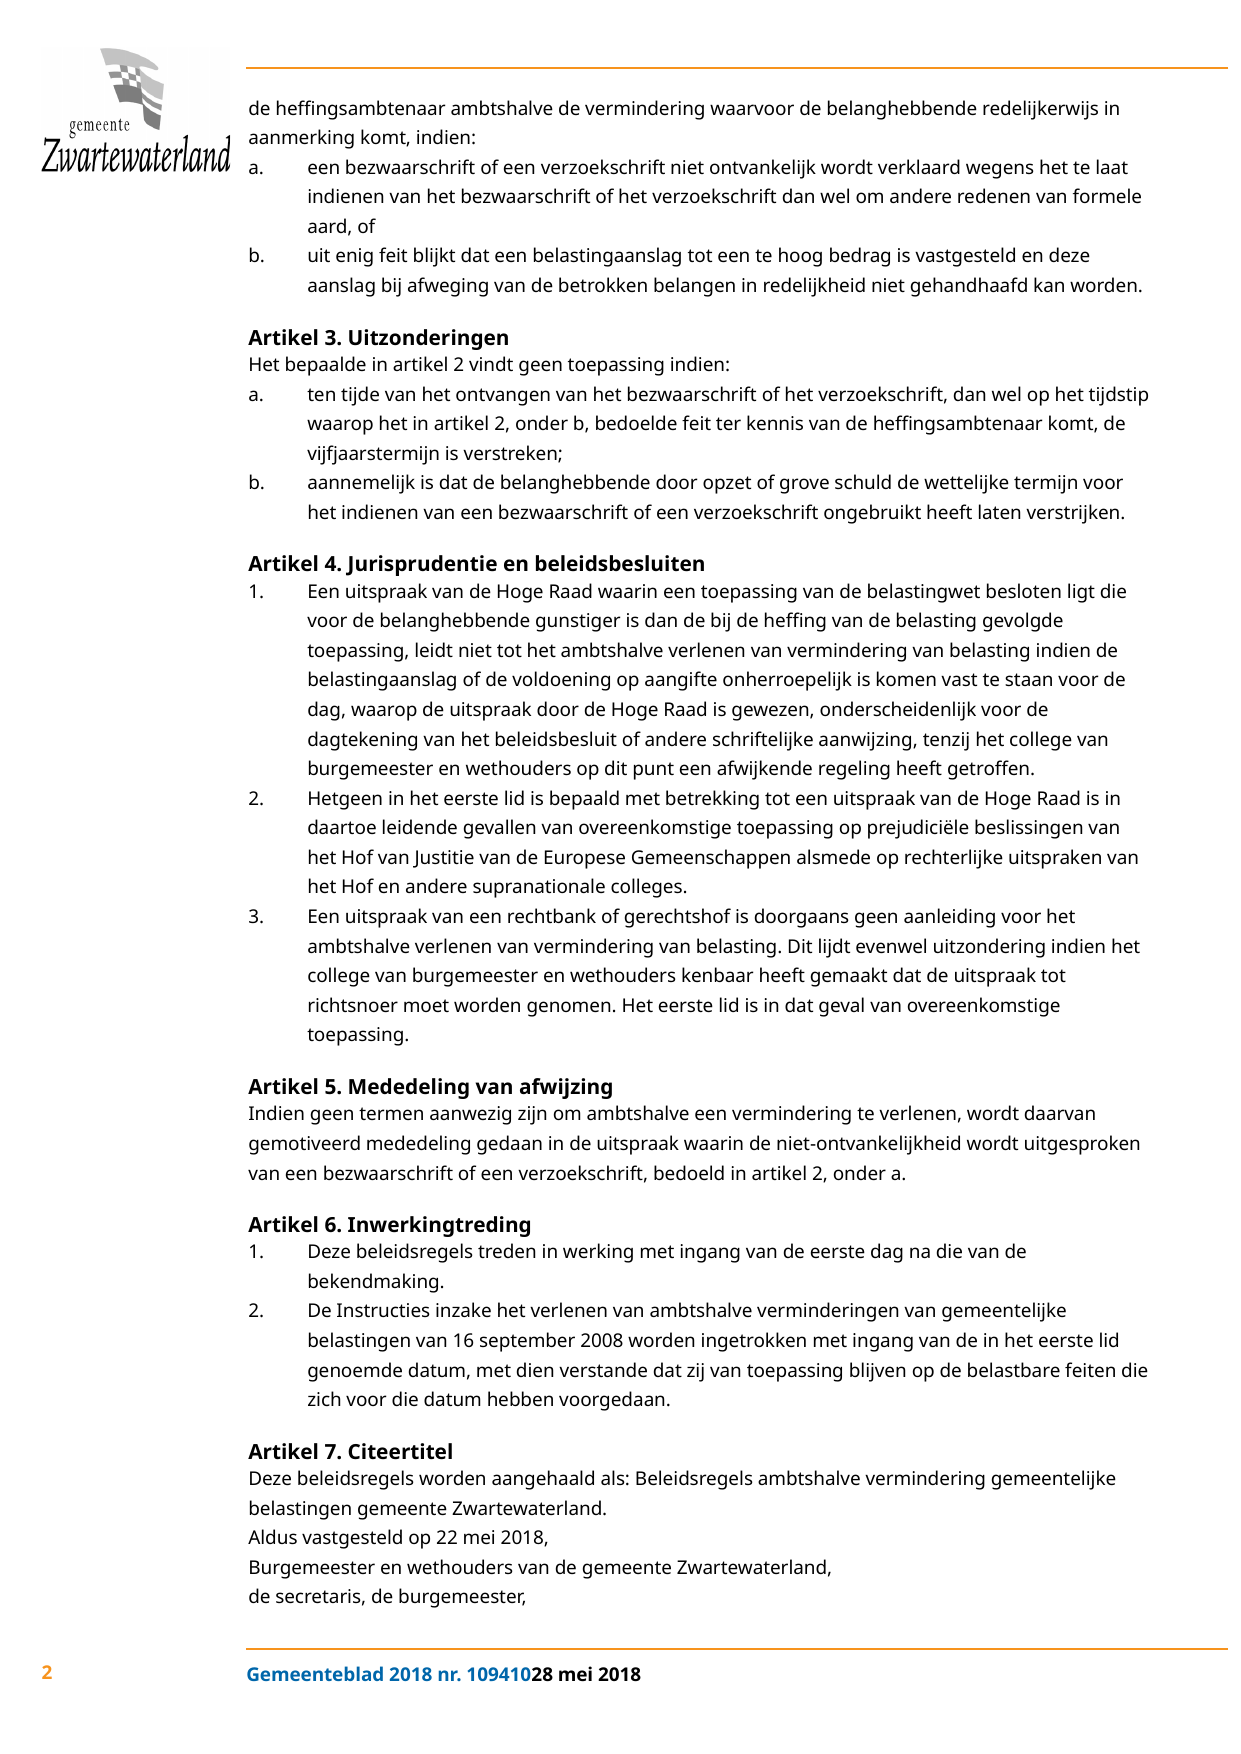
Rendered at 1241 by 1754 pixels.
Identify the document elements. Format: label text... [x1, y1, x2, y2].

text Aldus vastgesteld op 22 mei 2018, [248, 1524, 1152, 1550]
list een bezwaarschrift of een verzoekschrift niet ontvankelijk wordt verklaard wegens het te laat indienen van het bezwaarschrift of het verzoekschrift dan wel om andere redenen van formele aard, of [248, 154, 1152, 239]
list ten tijde van het ontvangen van het bezwaarschrift of het verzoekschrift, dan wel op het tijdstip waarop het in artikel 2, onder b, bedoelde feit ter kennis van de heffingsambtenaar komt, de vijfjaarstermijn is verstreken; [248, 381, 1152, 466]
text Deze beleidsregels worden aangehaald als: Beleidsregels ambtshalve vermindering gemeentelijke belastingen gemeente Zwartewaterland. [248, 1465, 1152, 1521]
text Burgemeester en wethouders van de gemeente Zwartewaterland, [248, 1554, 1152, 1580]
text Artikel 7. Citeertitel [248, 1437, 1152, 1465]
text Het bepaalde in artikel 2 vindt geen toepassing indien: [248, 351, 1152, 377]
text Artikel 4. Jurisprudentie en beleidsbesluiten [248, 549, 1152, 578]
text Indien geen termen aanwezig zijn om ambtshalve een vermindering te verlenen, wordt daarvan gemotiveerd mededeling gedaan in de uitspraak waarin de niet-ontvankelijkheid wordt uitgesproken van een bezwaarschrift of een verzoekschrift, bedoeld in artikel 2, onder a. [248, 1101, 1152, 1185]
list Een uitspraak van de Hoge Raad waarin een toepassing van de belastingwet besloten ligt die voor de belanghebbende gunstiger is dan de bij de heffing van de belasting gevolgde toepassing, leidt niet tot het ambtshalve verlenen van vermindering van belasting indien de belastingaanslag of de voldoening op aangifte onherroepelijk is komen vast te staan voor de dag, waarop de uitspraak door de Hoge Raad is gewezen, onderscheidenlijk voor de dagtekening van het beleidsbesluit of andere schriftelijke aanwijzing, tenzij het college van burgemeester en wethouders op dit punt een afwijkende regeling heeft getroffen. [248, 578, 1152, 781]
text Artikel 6. Inwerkingtreding [248, 1210, 1152, 1238]
list uit enig feit blijkt dat een belastingaanslag tot een te hoog bedrag is vastgesteld en deze aanslag bij afweging van de betrokken belangen in redelijkheid niet gehandhaafd kan worden. [248, 243, 1152, 298]
text Artikel 5. Mededeling van afwijzing [248, 1072, 1152, 1101]
list De Instructies inzake het verlenen van ambtshalve verminderingen van gemeentelijke belastingen van 16 september 2008 worden ingetrokken met ingang van de in het eerste lid genoemde datum, met dien verstande dat zij van toepassing blijven op de belastbare feiten die zich voor die datum hebben voorgedaan. [248, 1298, 1152, 1412]
picture [41, 47, 231, 172]
text Artikel 3. Uitzonderingen [248, 323, 1152, 351]
list Deze beleidsregels treden in werking met ingang van de eerste dag na die van de bekendmaking. [248, 1238, 1152, 1294]
text de secretaris, de burgemeester, [248, 1584, 1152, 1609]
list Hetgeen in het eerste lid is bepaald met betrekking tot een uitspraak van de Hoge Raad is in daartoe leidende gevallen van overeenkomstige toepassing op prejudiciële beslissingen van het Hof van Justitie van de Europese Gemeenschappen alsmede op rechterlijke uitspraken van het Hof en andere supranationale colleges. [248, 785, 1152, 899]
text de heffingsambtenaar ambtshalve de vermindering waarvoor de belanghebbende redelijkerwijs in aanmerking komt, indien: [248, 95, 1152, 150]
list Een uitspraak van een rechtbank of gerechtshof is doorgaans geen aanleiding voor het ambtshalve verlenen van vermindering van belasting. Dit lijdt evenwel uitzondering indien het college van burgemeester en wethouders kenbaar heeft gemaakt dat de uitspraak tot richtsnoer moet worden genomen. Het eerste lid is in dat geval van overeenkomstige toepassing. [248, 903, 1152, 1047]
list aannemelijk is dat de belanghebbende door opzet of grove schuld de wettelijke termijn voor het indienen van een bezwaarschrift of een verzoekschrift ongebruikt heeft laten verstrijken. [248, 469, 1152, 525]
